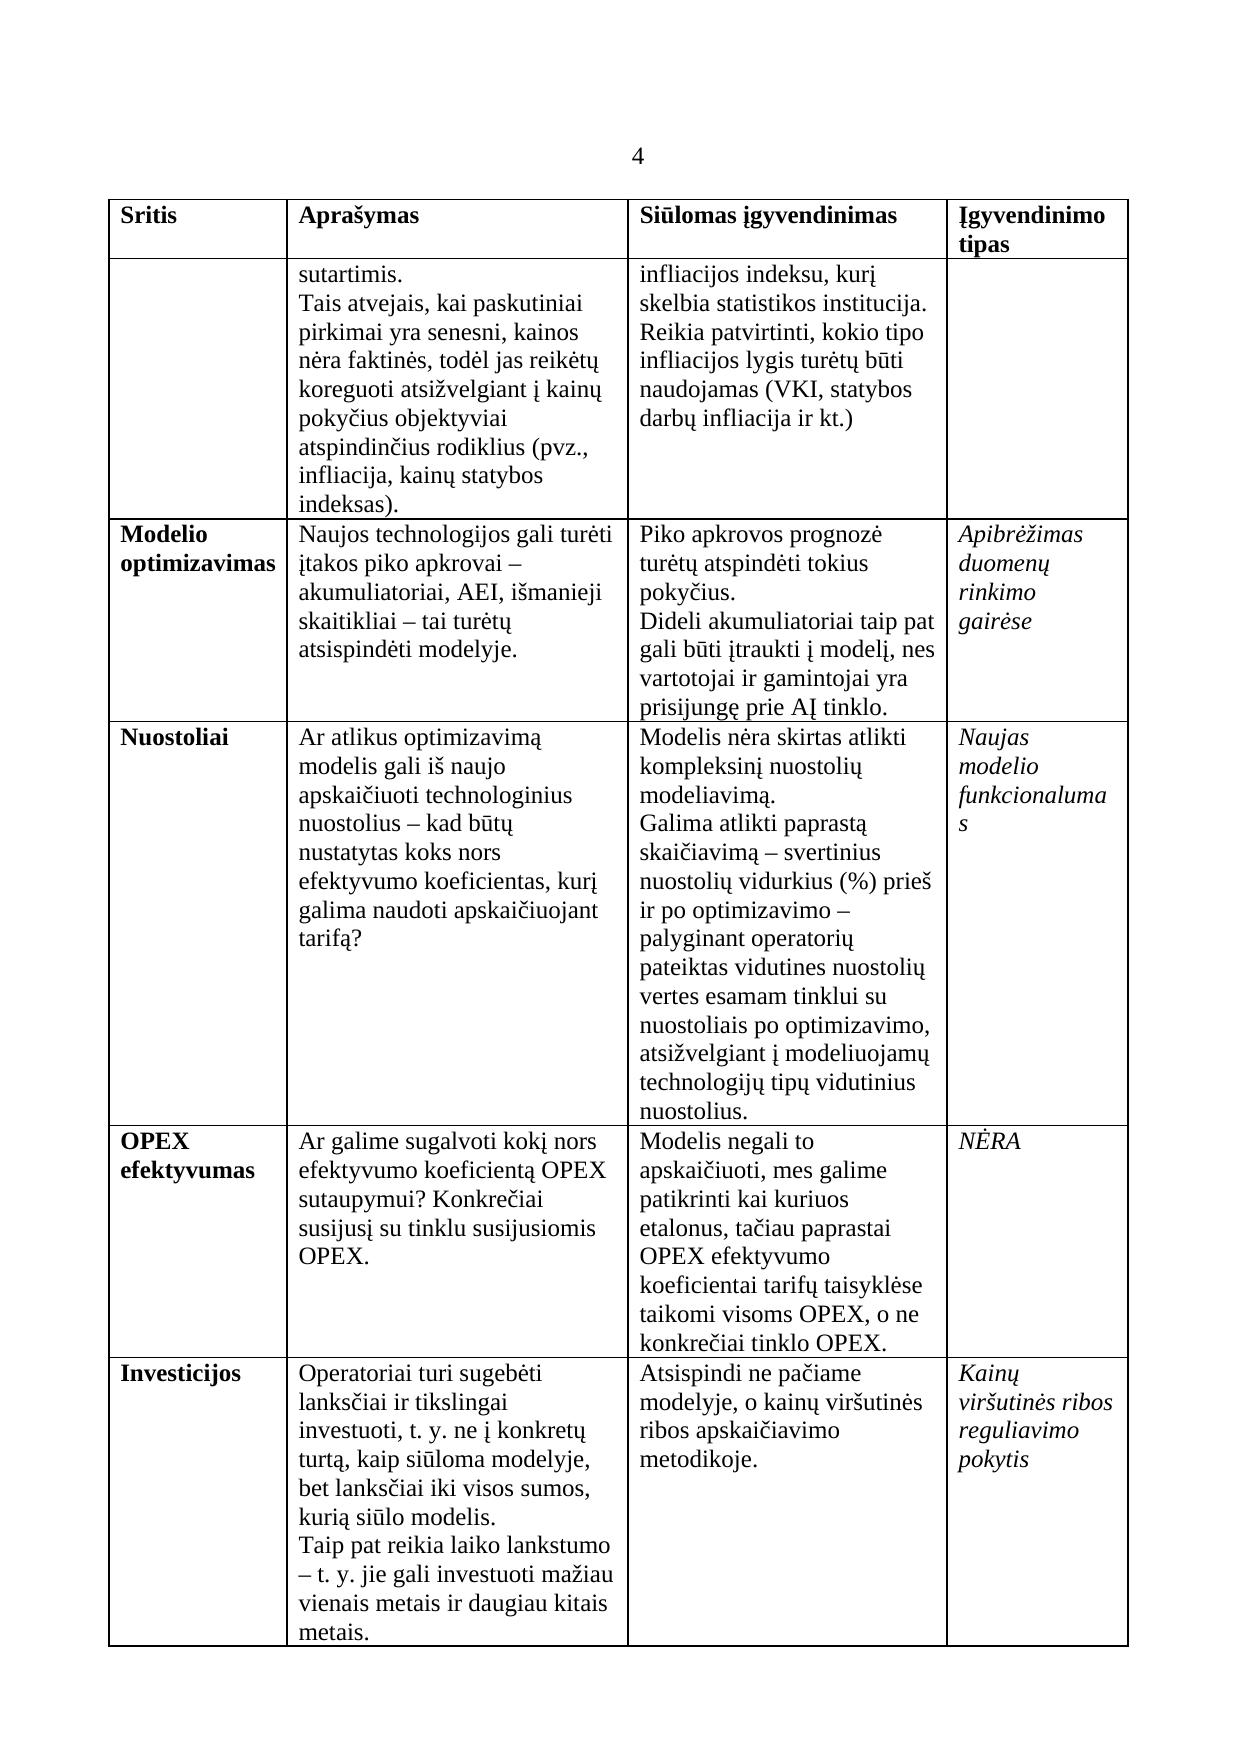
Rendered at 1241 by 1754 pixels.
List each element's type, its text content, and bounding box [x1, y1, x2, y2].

table_cell Modelis nėra skirtas atlikti kompleksinį nuostolių modeliavimą. Galima atlikti paprastą skaičiavimą ‒ svertinius nuostolių vidurkius (%) prieš ir po optimizavimo ‒ palyginant operatorių pateiktas vidutines nuostolių vertes esamam tinklui su nuostoliais po optimizavimo, atsižvelgiant į modeliuojamų technologijų tipų vidutinius nuostolius. [629, 722, 946, 1125]
table_cell Nuostoliai [110, 722, 286, 1125]
table_cell Ar atlikus optimizavimą modelis gali iš naujo apskaičiuoti technologinius nuostolius ‒ kad būtų nustatytas koks nors efektyvumo koeficientas, kurį galima naudoti apskaičiuojant tarifą? [288, 722, 627, 1125]
table_header Siūlomas įgyvendinimas [629, 200, 946, 258]
table_cell Operatoriai turi sugebėti lanksčiai ir tikslingai investuoti, t. y. ne į konkretų turtą, kaip siūloma modelyje, bet lanksčiai iki visos sumos, kurią siūlo modelis. Taip pat reikia laiko lankstumo ‒ t. y. jie gali investuoti mažiau vienais metais ir daugiau kitais metais. [288, 1358, 627, 1645]
table_cell [110, 259, 286, 518]
table_header Aprašymas [288, 200, 627, 258]
table_cell Modelio optimizavimas [110, 520, 286, 721]
table_cell Apibrėžimas duomenų rinkimo gairėse [948, 520, 1127, 721]
table_cell Ar galime sugalvoti kokį nors efektyvumo koeficientą OPEX sutaupymui? Konkrečiai susijusį su tinklu susijusiomis OPEX. [288, 1126, 627, 1356]
table_cell Piko apkrovos prognozė turėtų atspindėti tokius pokyčius. Dideli akumuliatoriai taip pat gali būti įtraukti į modelį, nes vartotojai ir gamintojai yra prisijungę prie AĮ tinklo. [629, 520, 946, 721]
table_cell Atsispindi ne pačiame modelyje, o kainų viršutinės ribos apskaičiavimo metodikoje. [629, 1358, 946, 1645]
table_cell OPEX efektyvumas [110, 1126, 286, 1356]
table_cell Investicijos [110, 1358, 286, 1645]
table_cell [948, 259, 1127, 518]
table_cell Naujas modelio funkcionalumas [948, 722, 1127, 1125]
table_cell NĖRA [948, 1126, 1127, 1356]
table_cell infliacijos indeksu, kurį skelbia statistikos institucija. Reikia patvirtinti, kokio tipo infliacijos lygis turėtų būti naudojamas (VKI, statybos darbų infliacija ir kt.) [629, 259, 946, 518]
table_cell sutartimis. Tais atvejais, kai paskutiniai pirkimai yra senesni, kainos nėra faktinės, todėl jas reikėtų koreguoti atsižvelgiant į kainų pokyčius objektyviai atspindinčius rodiklius (pvz., infliacija, kainų statybos indeksas). [288, 259, 627, 518]
table_cell Kainų viršutinės ribos reguliavimo pokytis [948, 1358, 1127, 1645]
table_header Įgyvendinimo tipas [948, 200, 1127, 258]
table_header Sritis [110, 200, 286, 258]
table_cell Naujos technologijos gali turėti įtakos piko apkrovai ‒ akumuliatoriai, AEI, išmanieji skaitikliai ‒ tai turėtų atsispindėti modelyje. [288, 520, 627, 721]
table_cell Modelis negali to apskaičiuoti, mes galime patikrinti kai kuriuos etalonus, tačiau paprastai OPEX efektyvumo koeficientai tarifų taisyklėse taikomi visoms OPEX, o ne konkrečiai tinklo OPEX. [629, 1126, 946, 1356]
